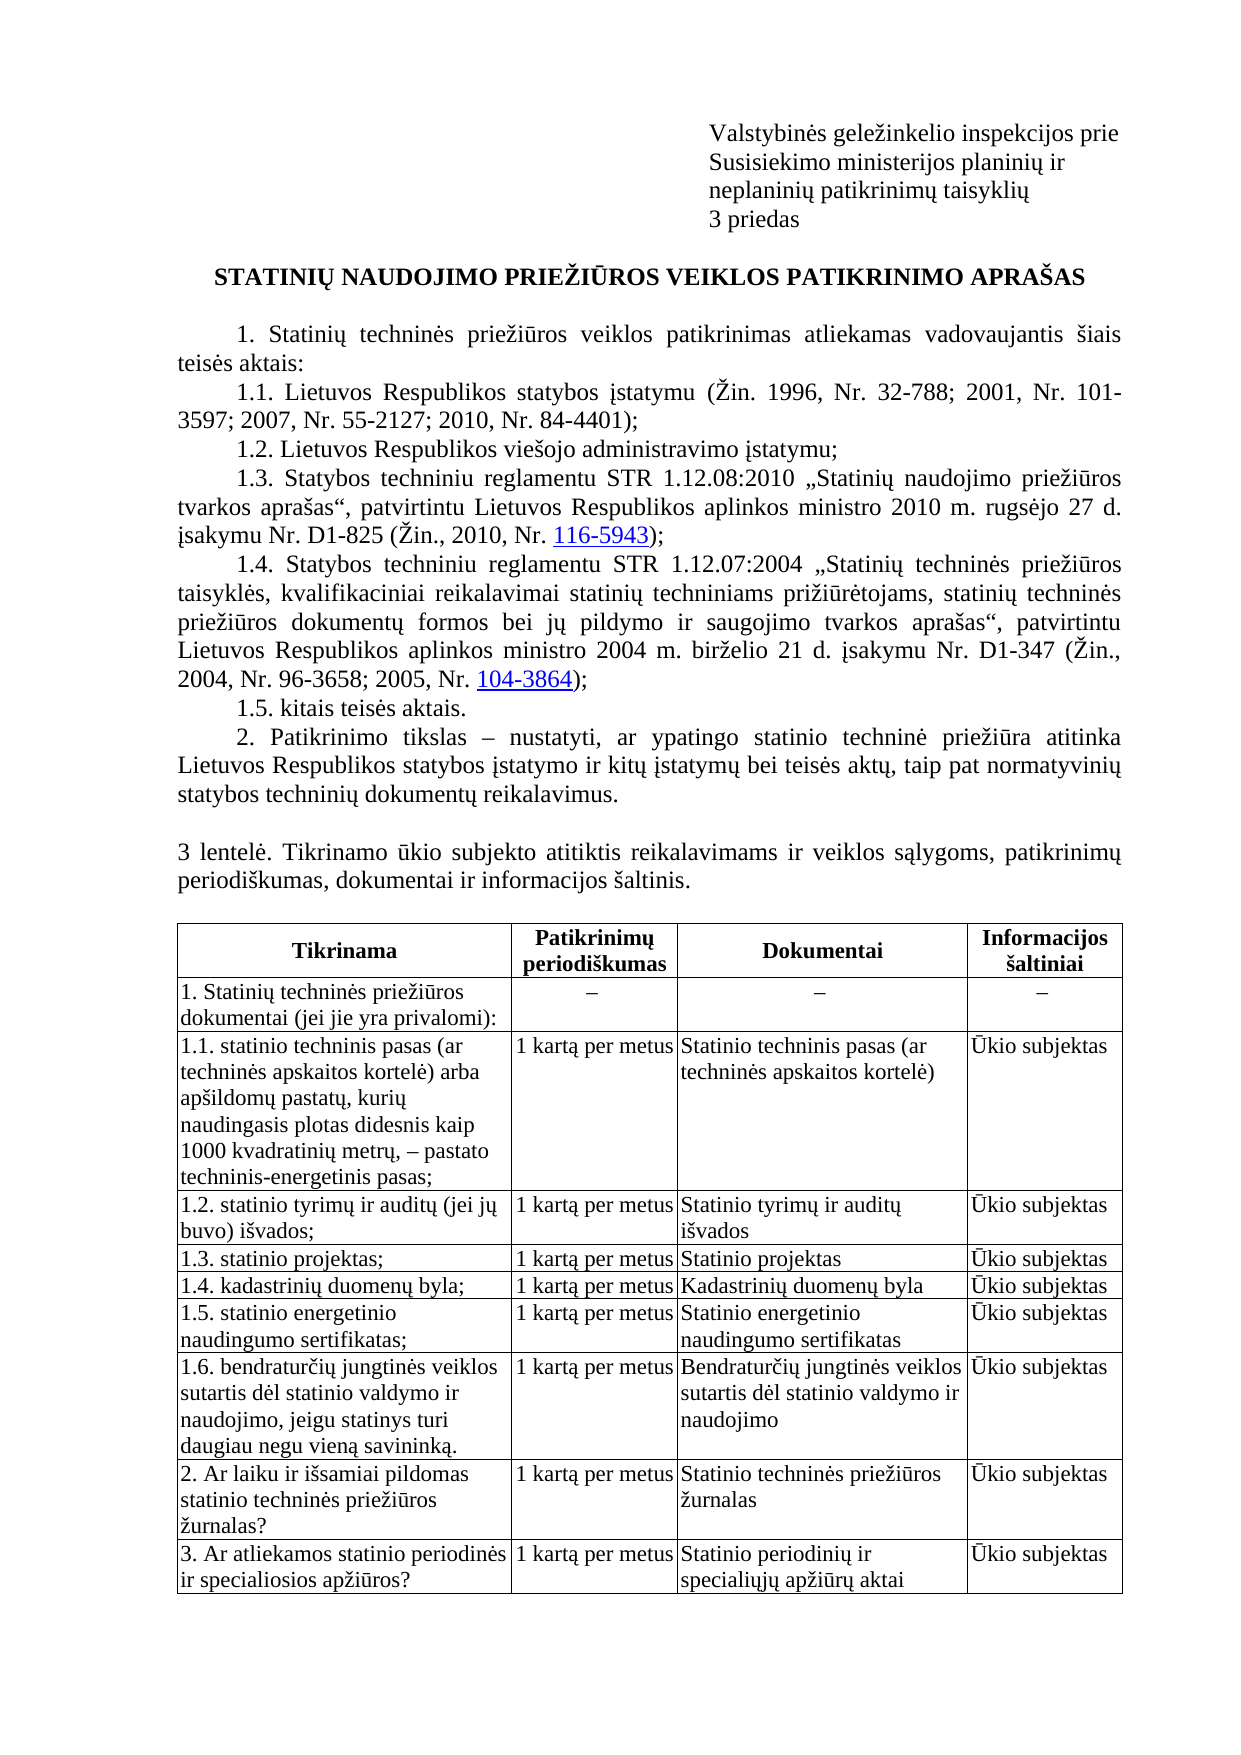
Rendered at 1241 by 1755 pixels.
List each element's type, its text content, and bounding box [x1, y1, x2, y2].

text 3 lentelė. Tikrinamo ūkio subjekto atitiktis reikalavimams ir veiklos sąlygoms, patikrinimų periodiškumas, dokumentai ir informacijos šaltinis. [177, 837, 1122, 894]
table_cell 3. Ar atliekamos statinio periodinės ir specialiosios apžiūros? [178, 1540, 511, 1592]
table_header Informacijos šaltiniai [968, 924, 1122, 977]
table_cell Ūkio subjektas [968, 1299, 1122, 1352]
table_cell 1.5. statinio energetinio naudingumo sertifikatas; [178, 1299, 511, 1352]
text neplaninių patikrinimų taisyklių [177, 176, 1122, 204]
table_cell 1 kartą per metus [512, 1191, 677, 1243]
table_cell 1 kartą per metus [512, 1299, 677, 1352]
table_cell 1.1. statinio techninis pasas (ar techninės apskaitos kortelė) arba apšildomų pastatų, kurių naudingasis plotas didesnis kaip 1000 kvadratinių metrų, – pastato techninis-energetinis pasas; [178, 1032, 511, 1190]
table_cell Kadastrinių duomenų byla [678, 1272, 967, 1298]
text 1. Statinių techninės priežiūros veiklos patikrinimas atliekamas vadovaujantis šiais teisės aktais: [177, 319, 1122, 377]
table_cell 1 kartą per metus [512, 1272, 677, 1298]
table_cell Statinio projektas [678, 1245, 967, 1271]
table_cell Statinio periodinių ir specialiųjų apžiūrų aktai [678, 1540, 967, 1592]
table_cell 1.2. statinio tyrimų ir auditų (jei jų buvo) išvados; [178, 1191, 511, 1243]
text 2. Patikrinimo tikslas – nustatyti, ar ypatingo statinio techninė priežiūra atitinka Lietuvos Respublikos statybos įstatymo ir kitų įstatymų bei teisės aktų, taip pat normatyvinių statybos techninių dokumentų reikalavimus. [177, 722, 1122, 808]
table_cell Ūkio subjektas [968, 1032, 1122, 1190]
table_cell 1.6. bendraturčių jungtinės veiklos sutartis dėl statinio valdymo ir naudojimo, jeigu statinys turi daugiau negu vieną savininką. [178, 1353, 511, 1458]
text STATINIŲ NAUDOJIMO PRIEŽIŪROS VEIKLOS PATIKRINIMO APRAŠAS [177, 262, 1122, 291]
table_header Patikrinimų periodiškumas [512, 924, 677, 977]
table_cell 1 kartą per metus [512, 1245, 677, 1271]
table_cell Ūkio subjektas [968, 1191, 1122, 1243]
table_cell 1 kartą per metus [512, 1032, 677, 1190]
table_cell 2. Ar laiku ir išsamiai pildomas statinio techninės priežiūros žurnalas? [178, 1460, 511, 1539]
table_cell 1.3. statinio projektas; [178, 1245, 511, 1271]
text 1.5. kitais teisės aktais. [177, 693, 1122, 722]
table_cell Statinio techninis pasas (ar techninės apskaitos kortelė) [678, 1032, 967, 1190]
table_cell – [968, 978, 1122, 1031]
table_cell Statinio tyrimų ir auditų išvados [678, 1191, 967, 1243]
table_cell 1. Statinių techninės priežiūros dokumentai (jei jie yra privalomi): [178, 978, 511, 1031]
text 1.4. Statybos techniniu reglamentu STR 1.12.07:2004 „Statinių techninės priežiūros taisyklės, kvalifikaciniai reikalavimai statinių techniniams prižiūrėtojams, statinių techninės priežiūros dokumentų formos bei jų pildymo ir saugojimo tvarkos aprašas“, patvirtintu Lietuvos Respublikos aplinkos ministro 2004 m. birželio 21 d. įsakymu Nr. D1-347 (Žin., 2004, Nr. 96-3658; 2005, Nr. 104-3864); [177, 549, 1122, 693]
table_cell Ūkio subjektas [968, 1353, 1122, 1458]
text 1.2. Lietuvos Respublikos viešojo administravimo įstatymu; [177, 434, 1122, 463]
text Valstybinės geležinkelio inspekcijos prie [709, 118, 1122, 147]
text 1.1. Lietuvos Respublikos statybos įstatymu (Žin. 1996, Nr. 32-788; 2001, Nr. 101-3597; 2007, Nr. 55-2127; 2010, Nr. 84-4401); [177, 377, 1122, 434]
text 1.3. Statybos techniniu reglamentu STR 1.12.08:2010 „Statinių naudojimo priežiūros tvarkos aprašas“, patvirtintu Lietuvos Respublikos aplinkos ministro 2010 m. rugsėjo 27 d. įsakymu Nr. D1-825 (Žin., 2010, Nr. 116-5943); [177, 463, 1122, 549]
table_cell Statinio techninės priežiūros žurnalas [678, 1460, 967, 1539]
table_cell Ūkio subjektas [968, 1540, 1122, 1592]
table_header Dokumentai [678, 924, 967, 977]
text Susisiekimo ministerijos planinių ir [177, 147, 1122, 176]
table_cell 1 kartą per metus [512, 1460, 677, 1539]
table_cell Ūkio subjektas [968, 1272, 1122, 1298]
table_cell 1 kartą per metus [512, 1353, 677, 1458]
table_cell Ūkio subjektas [968, 1460, 1122, 1539]
table_cell – [512, 978, 677, 1031]
table_cell 1.4. kadastrinių duomenų byla; [178, 1272, 511, 1298]
table_cell Bendraturčių jungtinės veiklos sutartis dėl statinio valdymo ir naudojimo [678, 1353, 967, 1458]
table_cell Statinio energetinio naudingumo sertifikatas [678, 1299, 967, 1352]
table_cell Ūkio subjektas [968, 1245, 1122, 1271]
text 3 priedas [177, 204, 1122, 233]
table_cell – [678, 978, 967, 1031]
table_header Tikrinama [178, 924, 511, 977]
table_cell 1 kartą per metus [512, 1540, 677, 1592]
